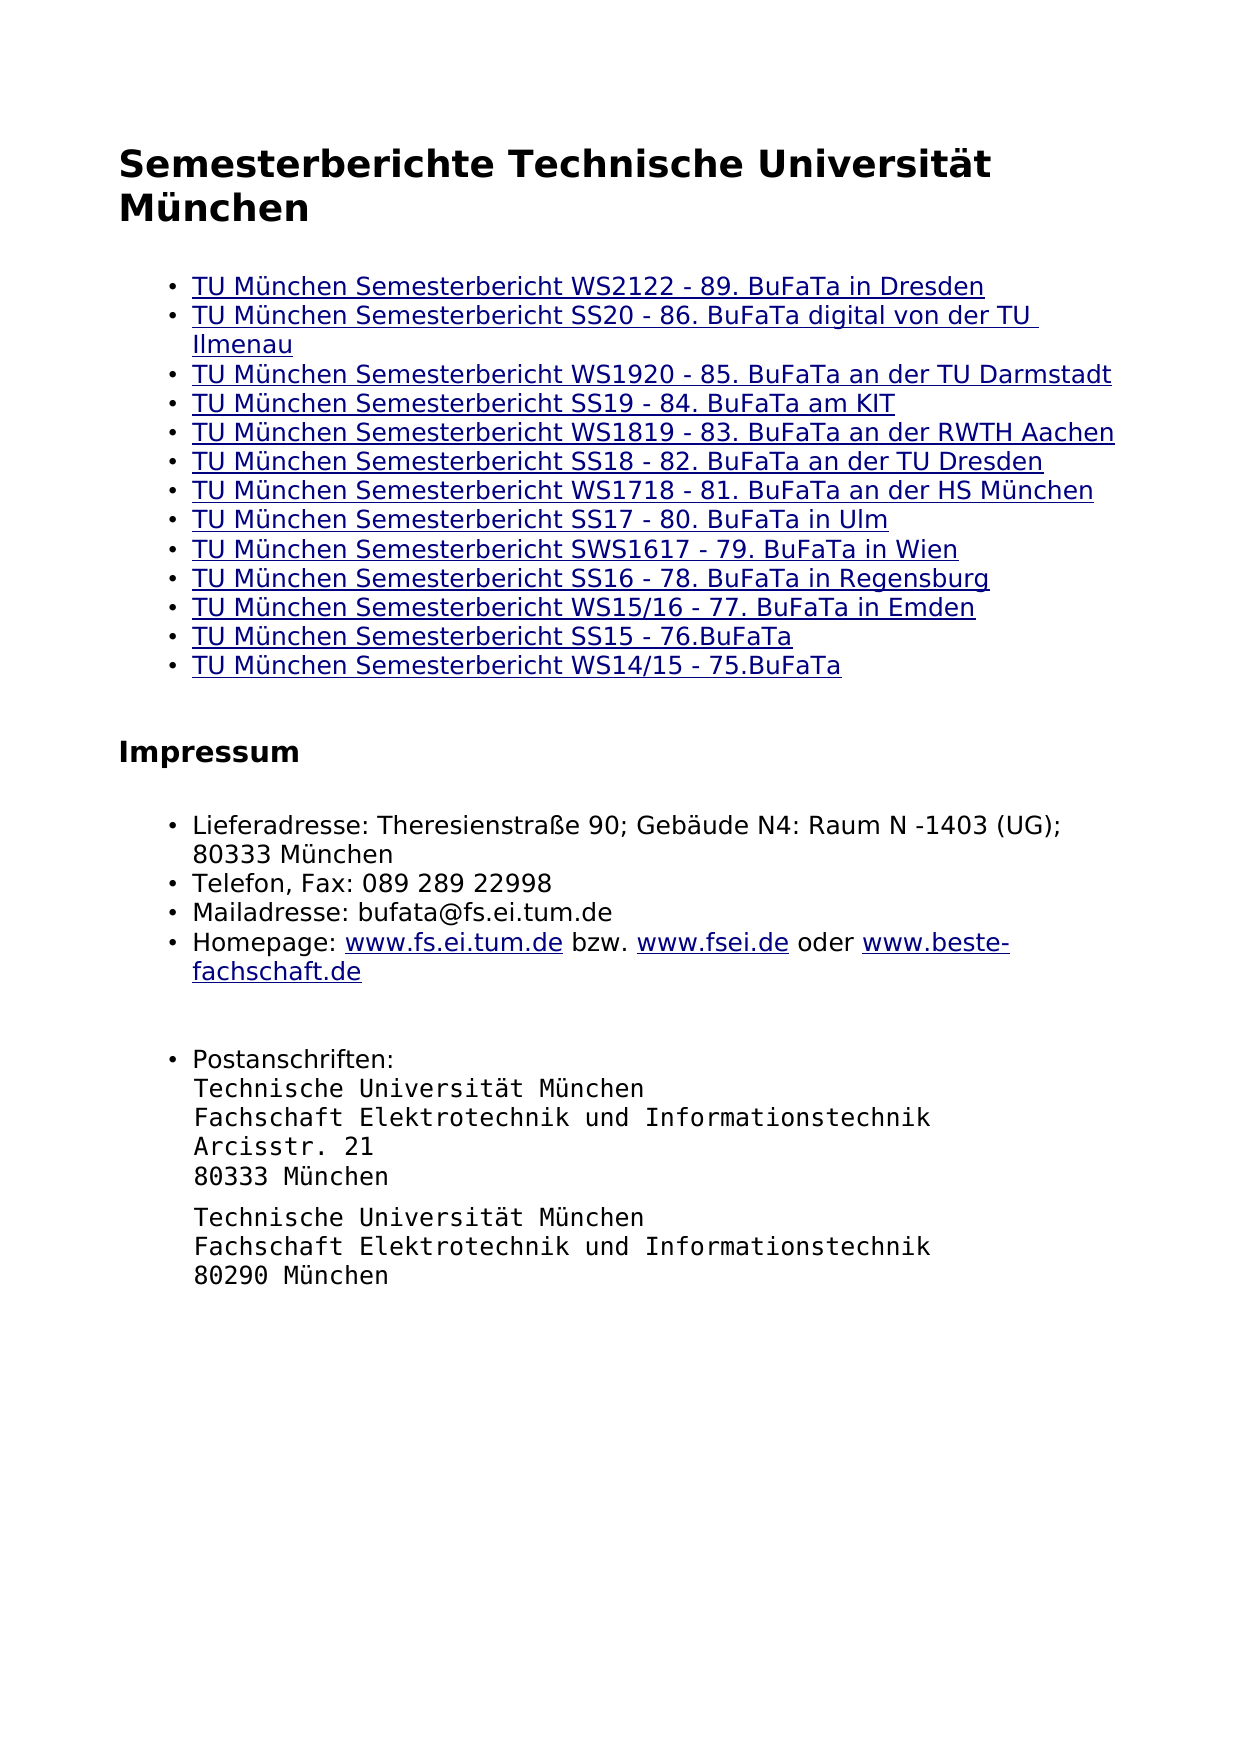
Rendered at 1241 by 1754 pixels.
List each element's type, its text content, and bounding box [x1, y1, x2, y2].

list TU München Semesterbericht WS2122 - 89. BuFaTa in Dresden [177, 272, 1122, 302]
list TU München Semesterbericht SS18 - 82. BuFaTa an der TU Dresden [177, 447, 1122, 477]
list TU München Semesterbericht WS1920 - 85. BuFaTa an der TU Darmstadt [177, 360, 1122, 389]
list Telefon, Fax: 089 289 22998 [177, 869, 1122, 899]
list TU München Semesterbericht SS16 - 78. BuFaTa in Regensburg [177, 564, 1122, 593]
subtitle Semesterberichte Technische Universität München [118, 143, 1122, 230]
text Technische Universität München Fachschaft Elektrotechnik und Informationstechnik Arcisstr. 21 80333 München [118, 1074, 1122, 1191]
list TU München Semesterbericht SWS1617 - 79. BuFaTa in Wien [177, 535, 1122, 564]
list TU München Semesterbericht SS20 - 86. BuFaTa digital von der TU Ilmenau [177, 302, 1122, 360]
list Postanschriften: [177, 1045, 1122, 1074]
list Homepage: www.fs.ei.tum.de bzw. www.fsei.de oder www.beste-fachschaft.de [177, 928, 1122, 986]
text Technische Universität München Fachschaft Elektrotechnik und Informationstechnik 80290 München [118, 1203, 1122, 1290]
list TU München Semesterbericht WS14/15 - 75.BuFaTa [177, 652, 1122, 681]
list TU München Semesterbericht WS15/16 - 77. BuFaTa in Emden [177, 593, 1122, 622]
list TU München Semesterbericht WS1718 - 81. BuFaTa an der HS München [177, 477, 1122, 506]
list TU München Semesterbericht SS17 - 80. BuFaTa in Ulm [177, 506, 1122, 535]
list TU München Semesterbericht SS19 - 84. BuFaTa am KIT [177, 389, 1122, 418]
list TU München Semesterbericht WS1819 - 83. BuFaTa an der RWTH Aachen [177, 418, 1122, 447]
list Lieferadresse: Theresienstraße 90; Gebäude N4: Raum N -1403 (UG); 80333 München [177, 811, 1122, 869]
subtitle Impressum [118, 735, 1122, 769]
list TU München Semesterbericht SS15 - 76.BuFaTa [177, 622, 1122, 652]
list Mailadresse: bufata@fs.ei.tum.de [177, 899, 1122, 928]
